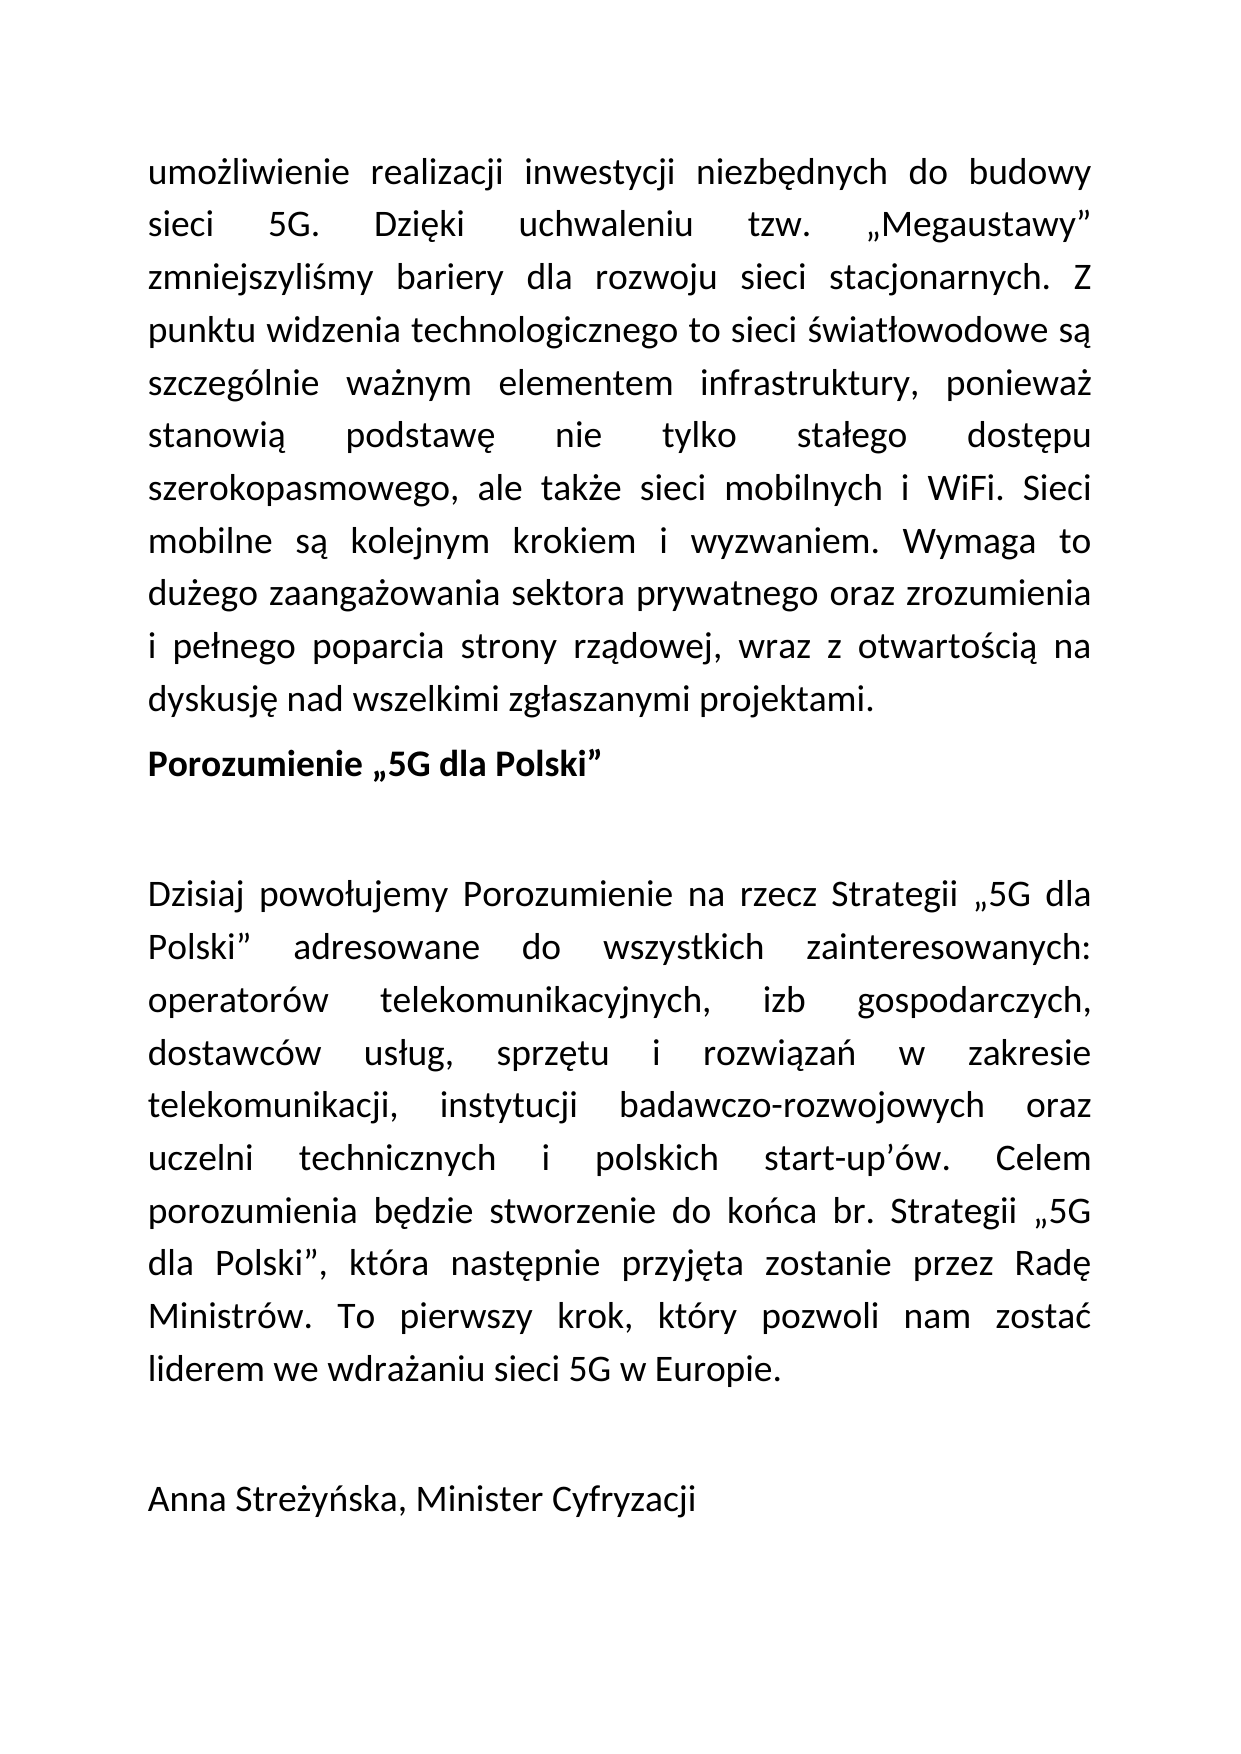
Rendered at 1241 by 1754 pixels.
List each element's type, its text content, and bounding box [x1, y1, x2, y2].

text Porozumienie „5G dla Polski” [148, 740, 1093, 786]
text umożliwienie realizacji inwestycji niezbędnych do budowy sieci 5G. Dzięki uchwaleniu tzw. „Megaustawy” zmniejszyliśmy bariery dla rozwoju sieci stacjonarnych. Z punktu widzenia technologicznego to sieci światłowodowe są szczególnie ważnym elementem infrastruktury, ponieważ stanowią podstawę nie tylko stałego dostępu szerokopasmowego, ale także sieci mobilnych i WiFi. Sieci mobilne są kolejnym krokiem i wyzwaniem. Wymaga to dużego zaangażowania sektora prywatnego oraz zrozumienia i pełnego poparcia strony rządowej, wraz z otwartością na dyskusję nad wszelkimi zgłaszanymi projektami. [148, 148, 1093, 721]
text Dzisiaj powołujemy Porozumienie na rzecz Strategii „5G dla Polski” adresowane do wszystkich zainteresowanych: operatorów telekomunikacyjnych, izb gospodarczych, dostawców usług, sprzętu i rozwiązań w zakresie telekomunikacji, instytucji badawczo-rozwojowych oraz uczelni technicznych i polskich start-up’ów. Celem porozumienia będzie stworzenie do końca br. Strategii „5G dla Polski”, która następnie przyjęta zostanie przez Radę Ministrów. To pierwszy krok, który pozwoli nam zostać liderem we wdrażaniu sieci 5G w Europie. [148, 870, 1093, 1391]
text Anna Streżyńska, Minister Cyfryzacji [148, 1475, 1093, 1521]
